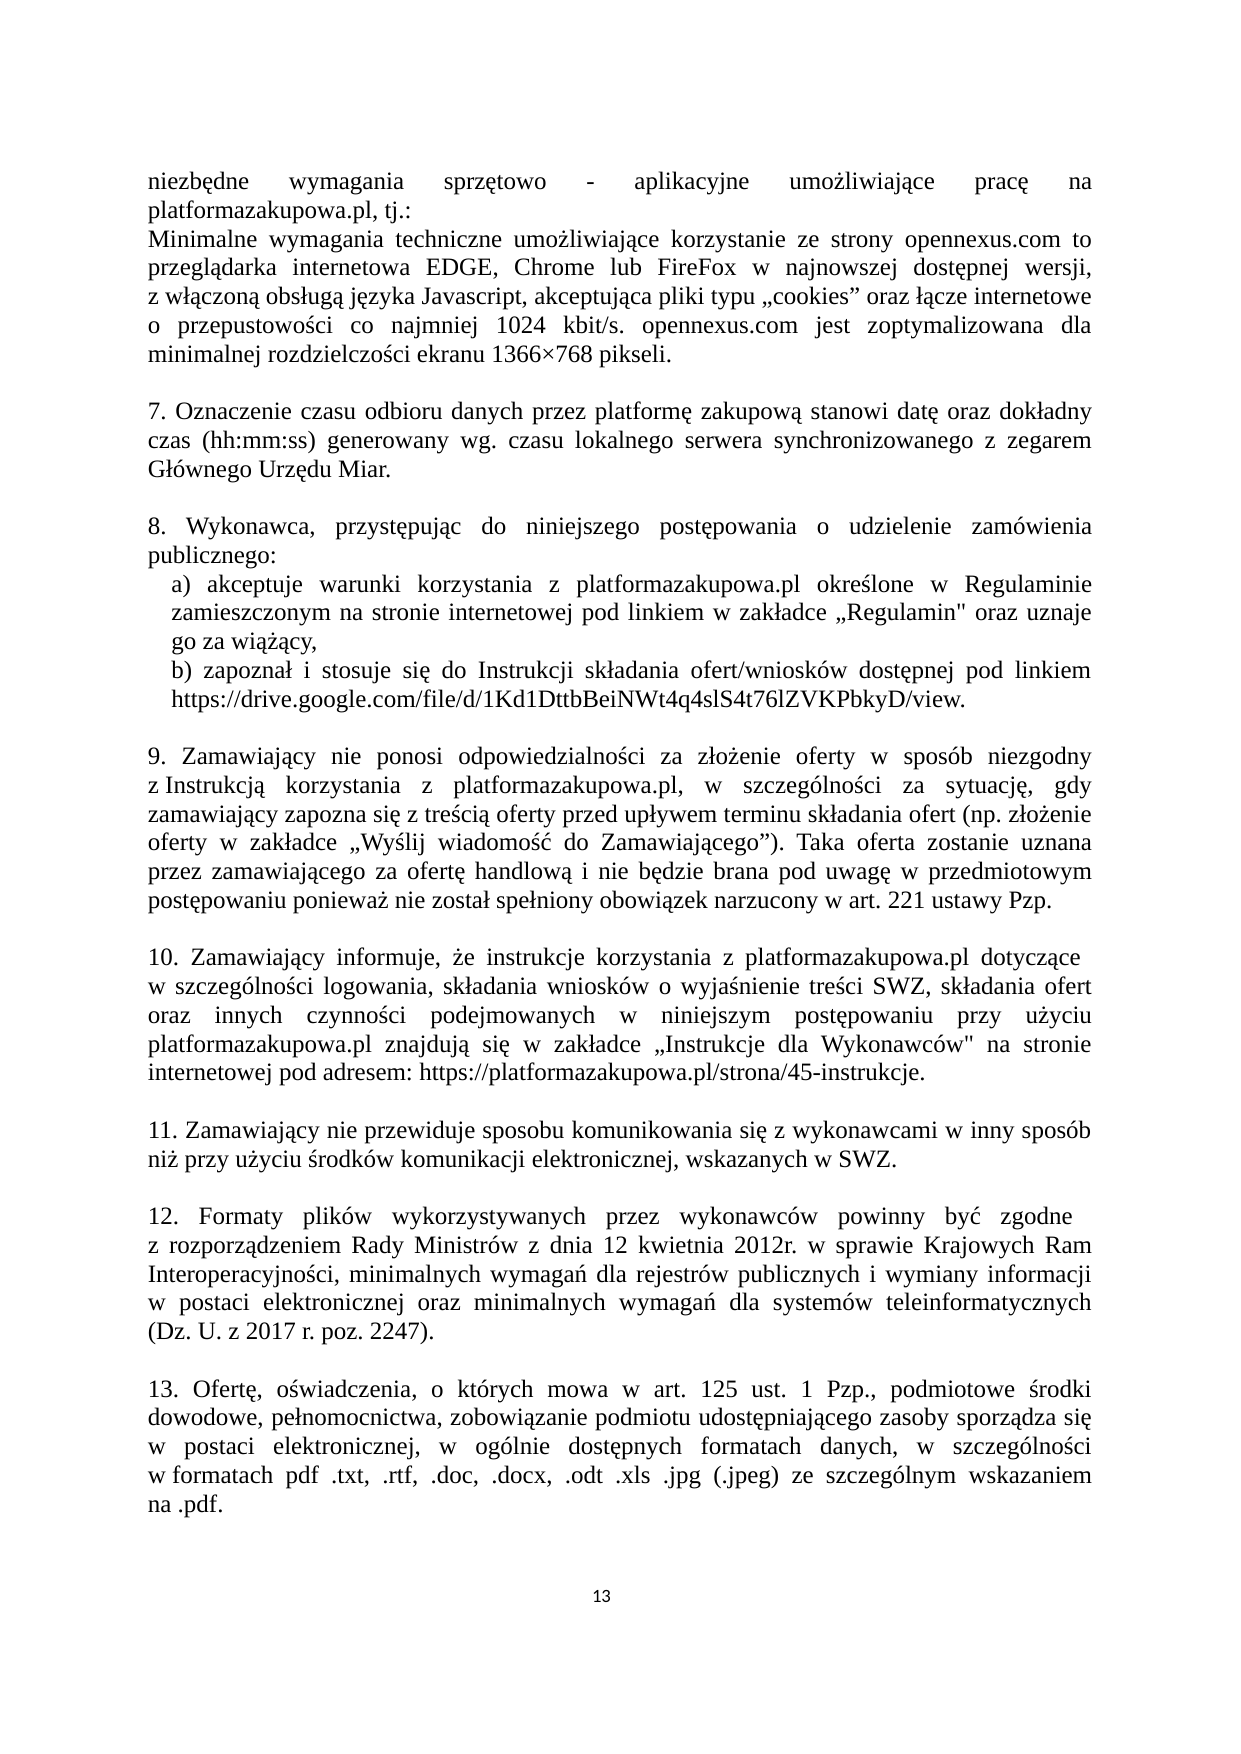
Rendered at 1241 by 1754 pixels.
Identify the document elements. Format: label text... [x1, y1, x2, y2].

text 13. Ofertę, oświadczenia, o których mowa w art. 125 ust. 1 Pzp., podmiotowe środki dowodowe, pełnomocnictwa, zobowiązanie podmiotu udostępniającego zasoby sporządza się w postaci elektronicznej, w ogólnie dostępnych formatach danych, w szczególności w formatach pdf .txt, .rtf, .doc, .docx, .odt .xls .jpg (.jpeg) ze szczególnym wskazaniem na .pdf. [148, 1374, 1093, 1517]
text 7. Oznaczenie czasu odbioru danych przez platformę zakupową stanowi datę oraz dokładny czas (hh:mm:ss) generowany wg. czasu lokalnego serwera synchronizowanego z zegarem Głównego Urzędu Miar. [148, 396, 1093, 482]
text a) akceptuje warunki korzystania z platformazakupowa.pl określone w Regulaminie zamieszczonym na stronie internetowej pod linkiem w zakładce „Regulamin" oraz uznaje go za wiążący, [171, 569, 1093, 655]
text 10. Zamawiający informuje, że instrukcje korzystania z platformazakupowa.pl dotyczące w szczególności logowania, składania wniosków o wyjaśnienie treści SWZ, składania ofert oraz innych czynności podejmowanych w niniejszym postępowaniu przy użyciu platformazakupowa.pl znajdują się w zakładce „Instrukcje dla Wykonawców" na stronie internetowej pod adresem: https://platformazakupowa.pl/strona/45-instrukcje. [148, 942, 1093, 1086]
text 8. Wykonawca, przystępując do niniejszego postępowania o udzielenie zamówienia publicznego: [148, 511, 1093, 569]
text Minimalne wymagania techniczne umożliwiające korzystanie ze strony opennexus.com to przeglądarka internetowa EDGE, Chrome lub FireFox w najnowszej dostępnej wersji, z włączoną obsługą języka Javascript, akceptująca pliki typu „cookies” oraz łącze internetowe o przepustowości co najmniej 1024 kbit/s. opennexus.com jest zoptymalizowana dla minimalnej rozdzielczości ekranu 1366×768 pikseli. [148, 224, 1093, 367]
text 11. Zamawiający nie przewiduje sposobu komunikowania się z wykonawcami w inny sposób niż przy użyciu środków komunikacji elektronicznej, wskazanych w SWZ. [148, 1115, 1093, 1172]
text niezbędne wymagania sprzętowo - aplikacyjne umożliwiające pracę na platformazakupowa.pl, tj.: [148, 166, 1093, 224]
text 9. Zamawiający nie ponosi odpowiedzialności za złożenie oferty w sposób niezgodny z Instrukcją korzystania z platformazakupowa.pl, w szczególności za sytuację, gdy zamawiający zapozna się z treścią oferty przed upływem terminu składania ofert (np. złożenie oferty w zakładce „Wyślij wiadomość do Zamawiającego”). Taka oferta zostanie uznana przez zamawiającego za ofertę handlową i nie będzie brana pod uwagę w przedmiotowym postępowaniu ponieważ nie został spełniony obowiązek narzucony w art. 221 ustawy Pzp. [148, 741, 1093, 914]
text 12. Formaty plików wykorzystywanych przez wykonawców powinny być zgodne z rozporządzeniem Rady Ministrów z dnia 12 kwietnia 2012r. w sprawie Krajowych Ram Interoperacyjności, minimalnych wymagań dla rejestrów publicznych i wymiany informacji w postaci elektronicznej oraz minimalnych wymagań dla systemów teleinformatycznych (Dz. U. z 2017 r. poz. 2247). [148, 1201, 1093, 1345]
text b) zapoznał i stosuje się do Instrukcji składania ofert/wniosków dostępnej pod linkiem https://drive.google.com/file/d/1Kd1DttbBeiNWt4q4slS4t76lZVKPbkyD/view. [171, 655, 1093, 712]
